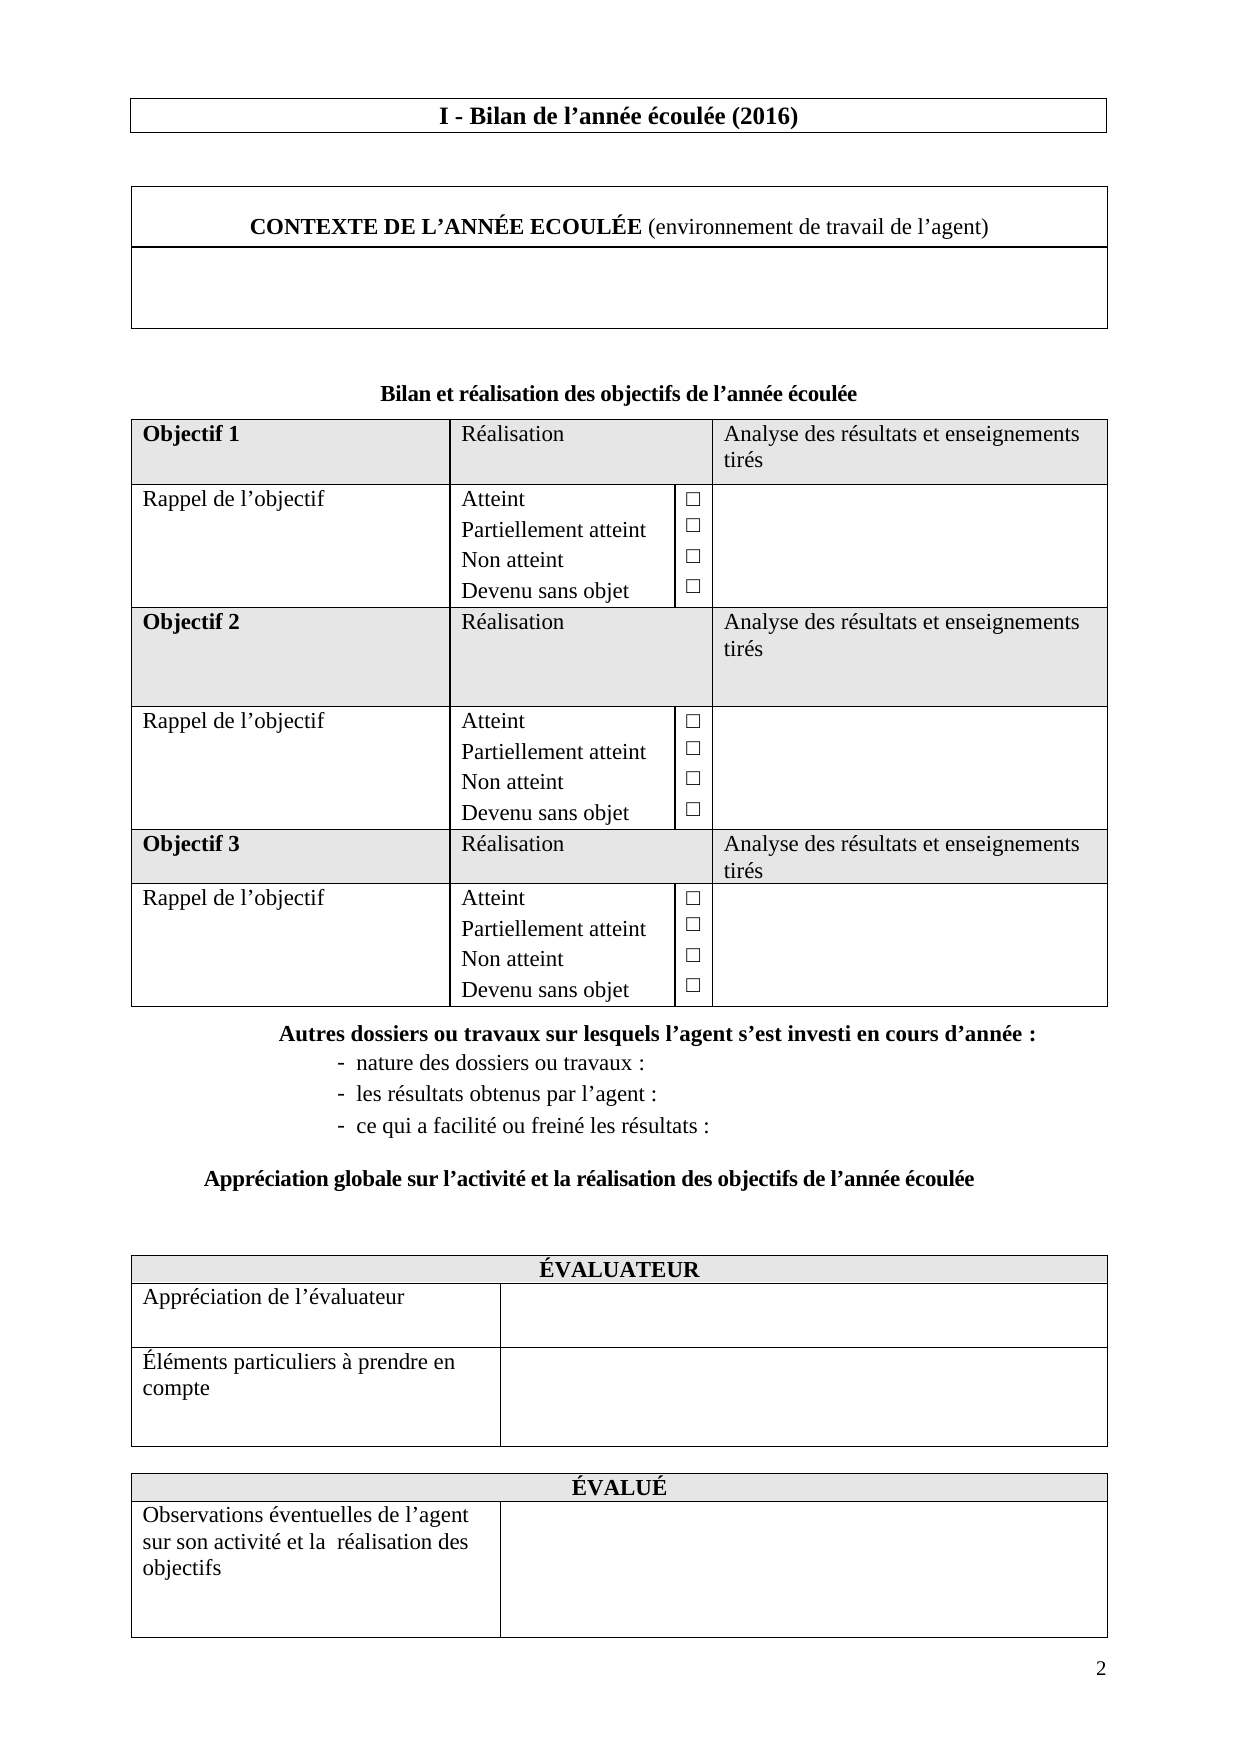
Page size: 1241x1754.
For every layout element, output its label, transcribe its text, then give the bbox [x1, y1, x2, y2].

table_cell □ □ □ □ [676, 485, 712, 607]
list ce qui a facilité ou freiné les résultats : [257, 1108, 1106, 1140]
table_cell Rappel de l’objectif [132, 707, 449, 829]
subtitle Appréciation globale sur l’activité et la réalisation des objectifs de l’année écoulée [131, 1165, 1047, 1191]
table_cell Objectif 3 [132, 830, 449, 883]
table_cell Atteint Partiellement atteint Non atteint Devenu sans objet [451, 707, 674, 829]
text I - Bilan de l’année écoulée (2016) [131, 99, 1106, 132]
text Autres dossiers ou travaux sur lesquels l’agent s’est investi en cours d’année : [131, 1020, 1106, 1046]
table_header ÉVALUATEUR [132, 1256, 1107, 1282]
table_cell Analyse des résultats et enseignements tirés [713, 608, 1107, 706]
table_cell [713, 707, 1107, 829]
table_header ÉVALUÉ [132, 1474, 1107, 1501]
table_cell [132, 248, 1107, 327]
table_cell Atteint Partiellement atteint Non atteint Devenu sans objet [451, 485, 674, 607]
table_cell Analyse des résultats et enseignements tirés [713, 830, 1107, 883]
table_cell □ □ □ □ [676, 884, 712, 1006]
table_cell Rappel de l’objectif [132, 884, 449, 1006]
subtitle Bilan et réalisation des objectifs de l’année écoulée [190, 380, 1047, 406]
table_header Réalisation [451, 420, 712, 484]
list nature des dossiers ou travaux : [257, 1046, 1106, 1077]
table_cell Appréciation de l’évaluateur [132, 1284, 500, 1347]
table_cell Réalisation [451, 830, 712, 883]
table_cell Observations éventuelles de l’agent sur son activité et la réalisation des objectifs [132, 1502, 500, 1637]
table_cell Rappel de l’objectif [132, 485, 449, 607]
table_cell Objectif 2 [132, 608, 449, 706]
table_cell Atteint Partiellement atteint Non atteint Devenu sans objet [451, 884, 674, 1006]
list les résultats obtenus par l’agent : [257, 1077, 1106, 1108]
table_cell □ □ □ □ [676, 707, 712, 829]
table_cell [501, 1502, 1107, 1637]
table_cell Éléments particuliers à prendre en compte [132, 1348, 500, 1446]
table_header CONTEXTE DE L’ANNÉE ECOULÉE (environnement de travail de l’agent) [132, 187, 1107, 246]
table_cell [501, 1284, 1107, 1347]
table_cell [501, 1348, 1107, 1446]
table_header Objectif 1 [132, 420, 449, 484]
table_header Analyse des résultats et enseignements tirés [713, 420, 1107, 484]
table_cell [713, 884, 1107, 1006]
table_cell [713, 485, 1107, 607]
table_cell Réalisation [451, 608, 712, 706]
